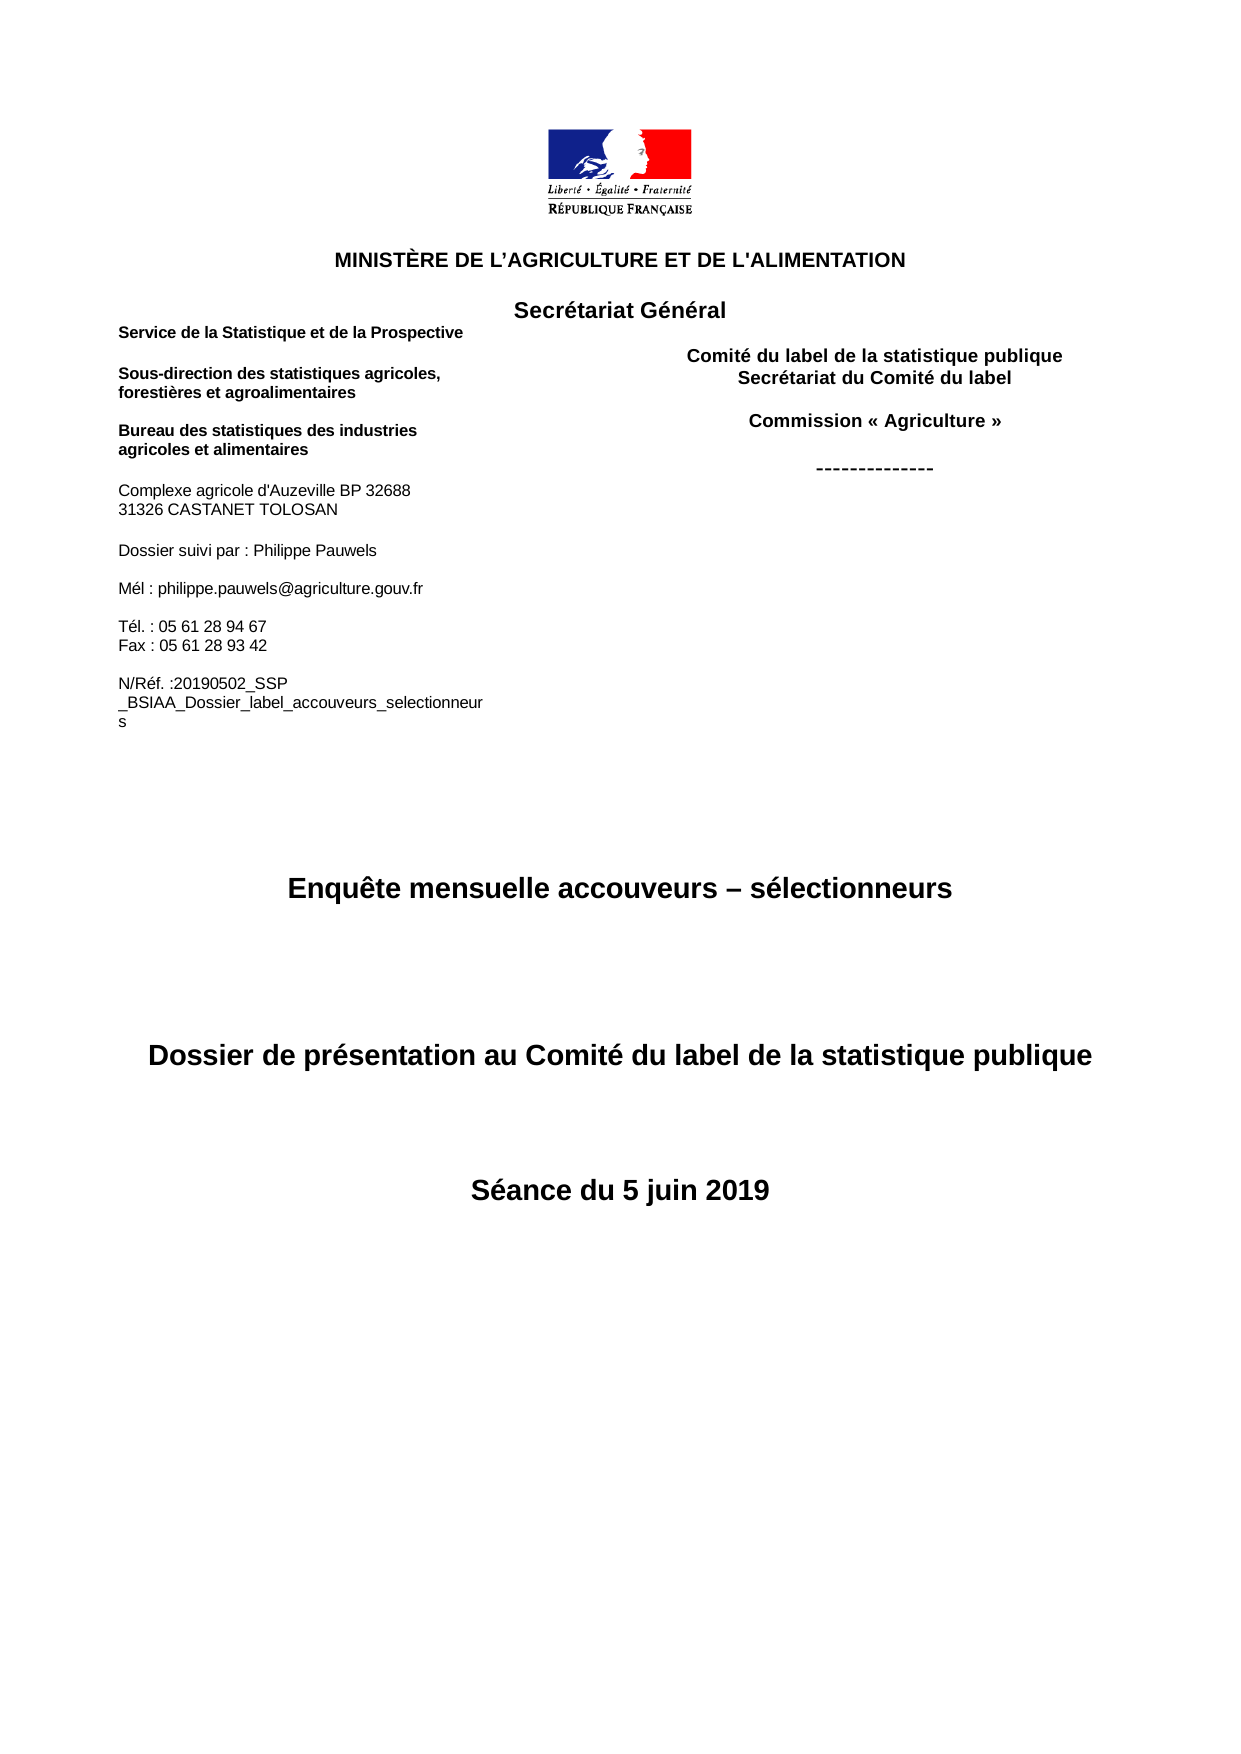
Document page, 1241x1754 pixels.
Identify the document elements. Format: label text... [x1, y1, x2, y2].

table_cell Service de la Statistique et de la Prospective Sous-direction des statistiques agricoles, forestières et agroalimentaires Bureau des statistiques des industries agricoles et alimentaires Complexe agricole d'Auzeville BP 32688 31326 CASTANET TOLOSAN [111, 324, 496, 541]
text Dossier de présentation au Comité du label de la statistique publique [118, 1038, 1122, 1072]
table_cell [496, 541, 503, 750]
table_cell [496, 324, 503, 541]
picture [547, 127, 693, 216]
table_cell Dossier suivi par : Philippe Pauwels Mél : philippe.pauwels@agriculture.gouv.fr Tél. : 05 61 28 94 67 Fax : 05 61 28 93 42 N/Réf. :20190502_SSP_BSIAA_Dossier_label_accouveurs_selectionneurs [111, 541, 496, 750]
text Enquête mensuelle accouveurs – sélectionneurs [118, 871, 1122, 904]
table_cell [504, 541, 1129, 750]
table_cell Comité du label de la statistique publique Secrétariat du Comité du label Commission « Agriculture » -------------- [620, 324, 1129, 541]
table_header MINISTÈRE DE L’AGRICULTURE ET DE L'ALIMENTATION Secrétariat Général [111, 118, 1129, 323]
text Séance du 5 juin 2019 [118, 1172, 1122, 1206]
table_cell [504, 324, 620, 541]
